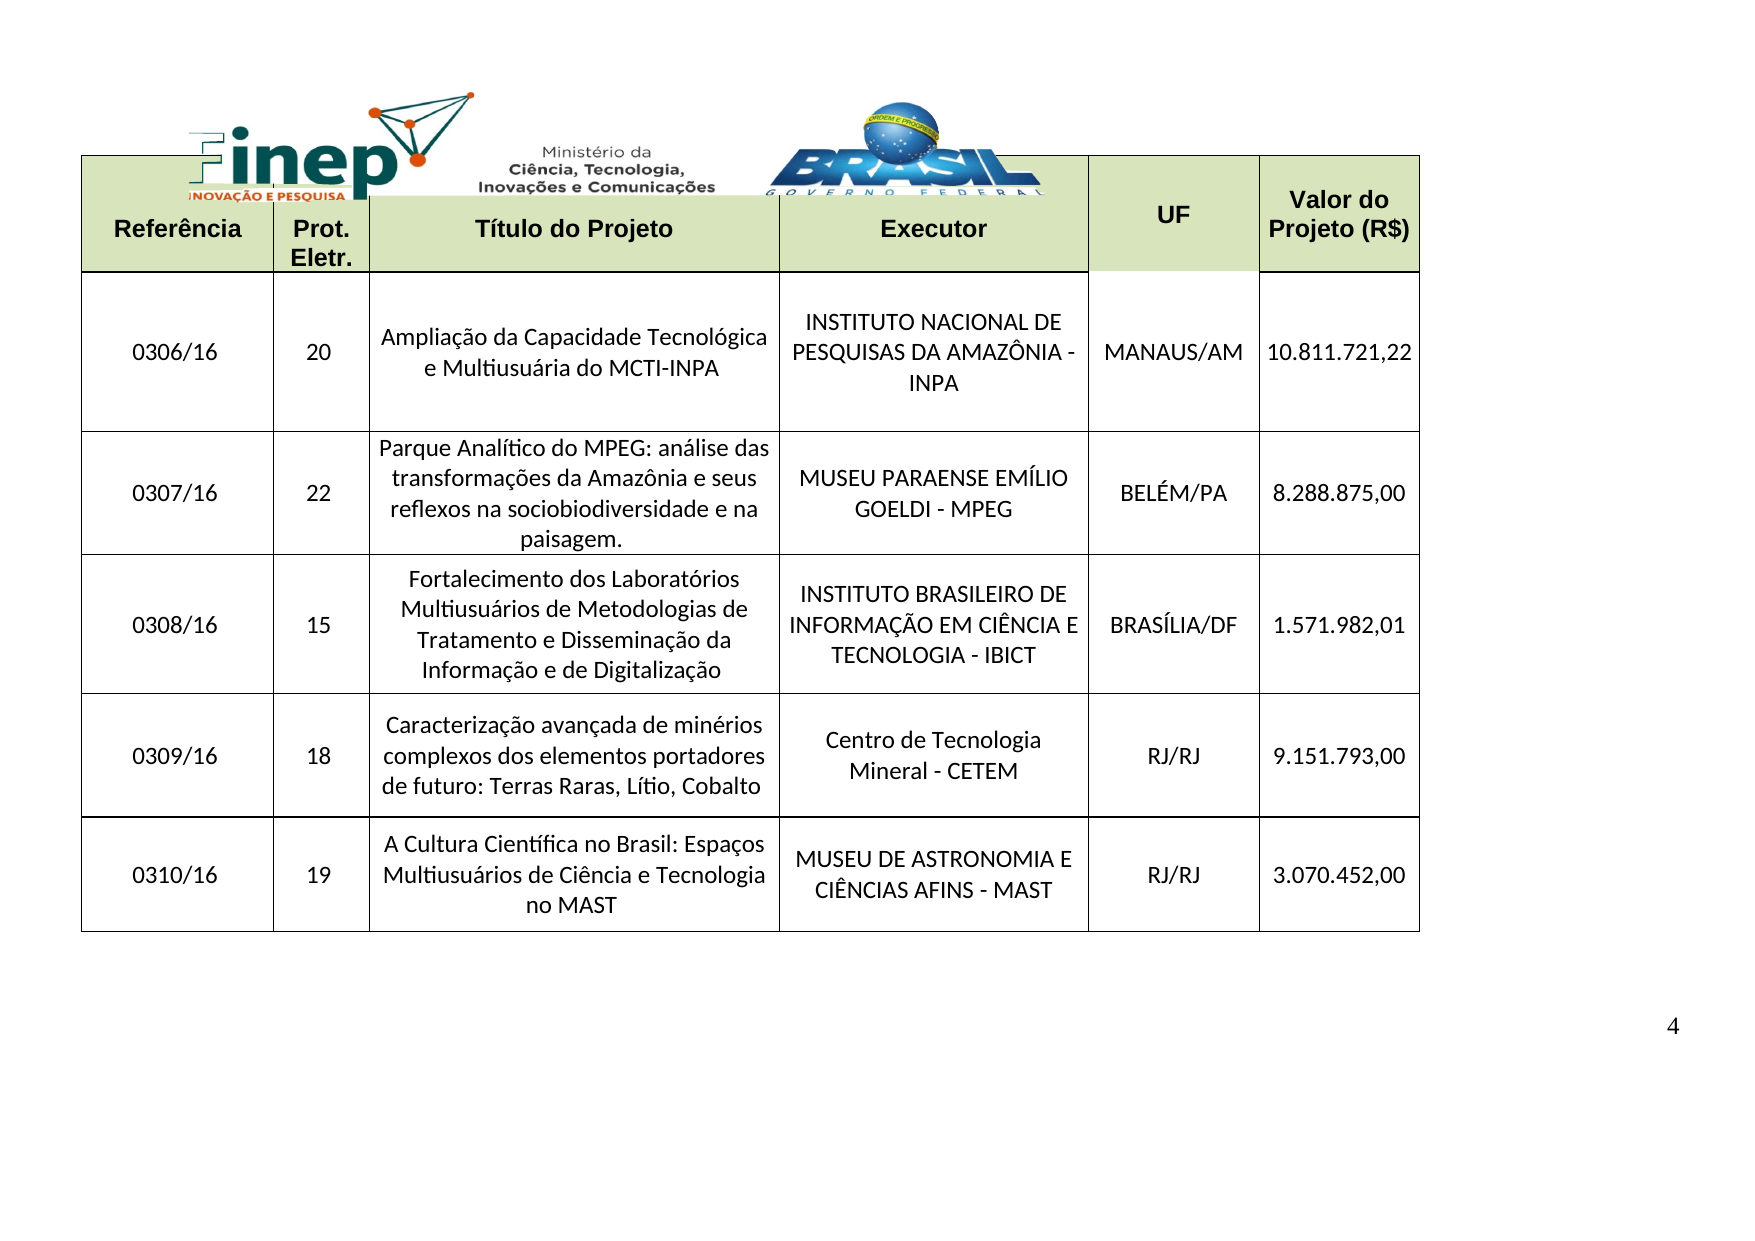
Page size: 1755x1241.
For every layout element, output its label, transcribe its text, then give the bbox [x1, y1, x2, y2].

table_cell Fortalecimento dos Laboratórios Multiusuários de Metodologias de Tratamento e Disseminação da Informação e de Digitalização [370, 555, 779, 693]
table_header Prot. Eletr. [274, 196, 369, 271]
table_cell 8.288.875,00 [1260, 432, 1419, 554]
table_header Valor do Projeto (R$) [1260, 156, 1419, 271]
table_cell Caracterização avançada de minérios complexos dos elementos portadores de futuro: Terras Raras, Lítio, Cobalto [370, 694, 779, 816]
table_cell 0307/16 [82, 432, 273, 554]
table_cell 0308/16 [82, 555, 273, 693]
table_cell INSTITUTO BRASILEIRO DE INFORMAÇÃO EM CIÊNCIA E TECNOLOGIA - IBICT [780, 555, 1088, 693]
table_cell A Cultura Científica no Brasil: Espaços Multiusuários de Ciência e Tecnologia no MAST [370, 818, 779, 931]
table_cell MUSEU PARAENSE EMÍLIO GOELDI - MPEG [780, 432, 1088, 554]
table_cell 20 [274, 273, 369, 431]
table_cell 10.811.721,22 [1260, 273, 1419, 431]
table_header Título do Projeto [370, 196, 779, 271]
table_cell 1.571.982,01 [1260, 555, 1419, 693]
table_cell Ampliação da Capacidade Tecnológica e Multiusuária do MCTI-INPA [370, 273, 779, 431]
table_cell 3.070.452,00 [1260, 818, 1419, 931]
table_header Referência [82, 156, 273, 271]
table_header Executor [780, 156, 1088, 271]
table_cell 9.151.793,00 [1260, 694, 1419, 816]
table_cell MANAUS/AM [1089, 271, 1259, 431]
table_cell BELÉM/PA [1089, 432, 1259, 554]
table_cell RJ/RJ [1089, 694, 1259, 816]
table_cell 15 [274, 555, 369, 693]
table_cell Parque Analítico do MPEG: análise das transformações da Amazônia e seus reflexos na sociobiodiversidade e na paisagem. [370, 432, 779, 554]
table_cell 22 [274, 432, 369, 554]
table_cell BRASÍLIA/DF [1089, 555, 1259, 693]
table_cell 0309/16 [82, 694, 273, 816]
table_cell 0310/16 [82, 818, 273, 931]
table_cell Centro de Tecnologia Mineral - CETEM [780, 694, 1088, 816]
table_cell INSTITUTO NACIONAL DE PESQUISAS DA AMAZÔNIA - INPA [780, 273, 1088, 431]
table_cell 18 [274, 694, 369, 816]
table_header UF [1089, 156, 1259, 271]
table_header [274, 184, 351, 188]
table_cell 0306/16 [82, 273, 273, 431]
table_cell MUSEU DE ASTRONOMIA E CIÊNCIAS AFINS - MAST [780, 818, 1088, 931]
table_cell RJ/RJ [1089, 818, 1259, 931]
table_cell 19 [274, 818, 369, 931]
